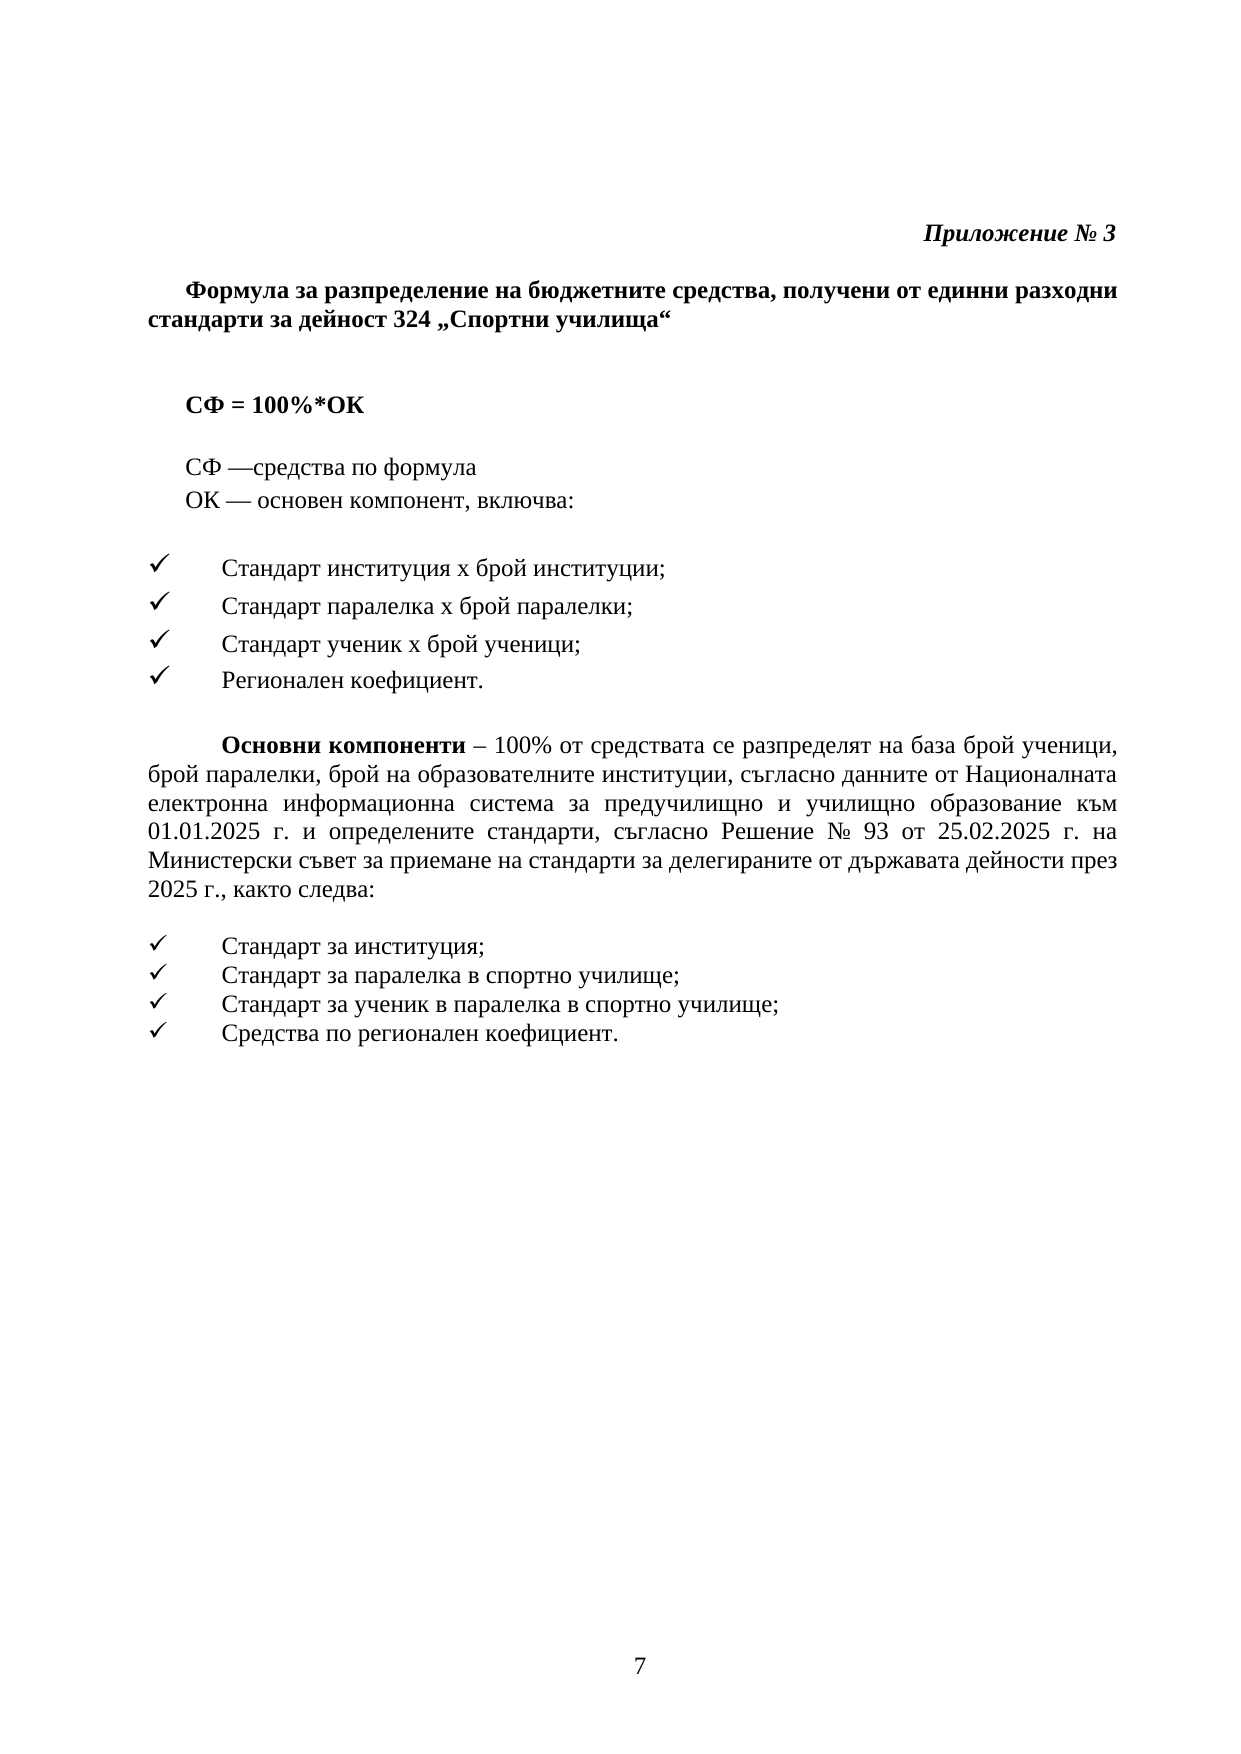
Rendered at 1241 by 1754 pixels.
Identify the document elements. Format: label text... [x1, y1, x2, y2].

list Стандарт за ученик в паралелка в спортно училище; [148, 989, 1118, 1018]
list Стандарт институция х брой институции; [147, 553, 1118, 583]
text Основни компоненти – 100% от средствата се разпределят на база брой ученици, брой паралелки, брой на образователните институции, съгласно данните от Националната електронна информационна система за предучилищно и училищно образование към 01.01.2025 г. и определените стандарти, съгласно Решение № 93 от 25.02.2025 г. на Министерски съвет за приемане на стандарти за делегираните от държавата дейности през 2025 г., както следва: [148, 730, 1118, 903]
list Стандарт за институция; [148, 931, 1118, 960]
text Формула за разпределение на бюджетните средства, получени от единни разходни стандарти за дейност 324 „Спортни училища“ [148, 275, 1122, 333]
list Стандарт ученик х брой ученици; [147, 629, 1118, 659]
text СФ = 100%*ОК [185, 390, 1118, 419]
list Стандарт паралелка х брой паралелки; [147, 591, 1118, 621]
text ОК — основен компонент, включва: [148, 485, 1118, 513]
list Регионален коефициент. [147, 665, 1118, 695]
list Стандарт за паралелка в спортно училище; [148, 960, 1118, 989]
text СФ —средства по формула [148, 452, 1118, 481]
text Приложение № 3 [260, 218, 1118, 246]
list Средства по регионален коефициент. [148, 1018, 1118, 1046]
